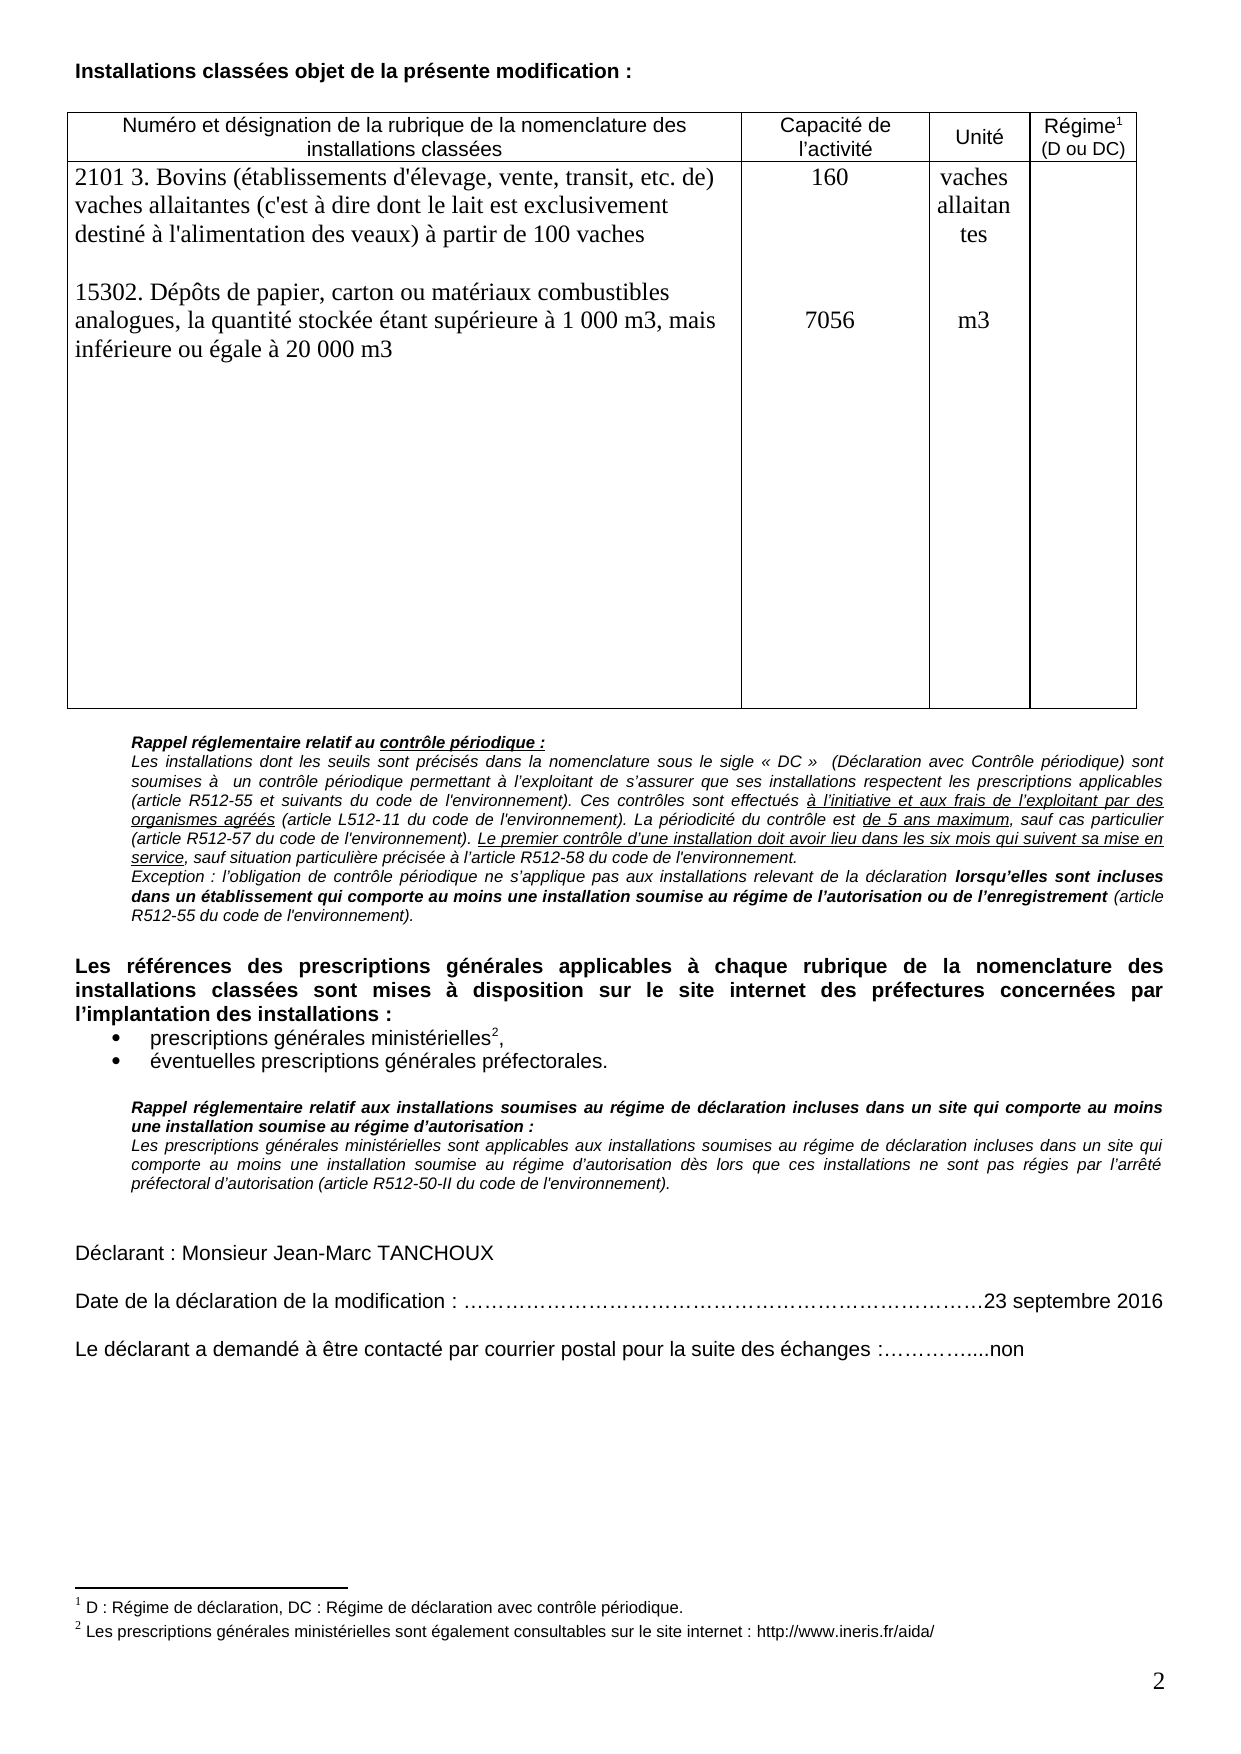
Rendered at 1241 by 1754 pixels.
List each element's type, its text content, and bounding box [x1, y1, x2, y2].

table_cell 2101 3. Bovins (établissements d'élevage, vente, transit, etc. de) vaches allaitantes (c'est à dire dont le lait est exclusivement destiné à l'alimentation des veaux) à partir de 100 vaches 15302. Dépôts de papier, carton ou matériaux combustibles analogues, la quantité stockée étant supérieure à 1 000 m3, mais inférieure ou égale à 20 000 m3 [68, 162, 741, 708]
table_cell 160 7056 [742, 162, 929, 708]
table_header Numéro et désignation de la rubrique de la nomenclature des installations classées [68, 113, 741, 161]
text Déclarant : Monsieur Jean-Marc TANCHOUX [75, 1241, 1165, 1265]
list prescriptions générales ministérielles, [112, 1025, 1165, 1049]
table_cell vaches allaitantes m3 [930, 162, 1029, 708]
table_header Capacité de l’activité [742, 113, 929, 161]
table_cell [1031, 162, 1136, 708]
text Installations classées objet de la présente modification : [75, 59, 1165, 83]
list éventuelles prescriptions générales préfectorales. [112, 1049, 1165, 1073]
text Les références des prescriptions générales applicables à chaque rubrique de la nomenclature des installations classées sont mises à disposition sur le site internet des préfectures concernées par l’implantation des installations : [75, 953, 1165, 1025]
text Date de la déclaration de la modification : …………………………………………………………………23 septembre 2016 [75, 1289, 1165, 1313]
table_header Régime (D ou DC) [1031, 113, 1136, 161]
text Rappel réglementaire relatif au contrôle périodique : [131, 733, 1165, 752]
text Les installations dont les seuils sont précisés dans la nomenclature sous le sigle « DC » (Déclaration avec Contrôle périodique) sont soumises à un contrôle périodique permettant à l’exploitant de s’assurer que ses installations respectent les prescriptions applicables (article R512-55 et suivants du code de l'environnement). Ces contrôles sont effectués à l’initiative et aux frais de l’exploitant par des organismes agréés (article L512‑11 du code de l'environnement). La périodicité du contrôle est de 5 ans maximum, sauf cas particulier (article R512-57 du code de l'environnement). Le premier contrôle d’une installation doit avoir lieu dans les six mois qui suivent sa mise en service, sauf situation particulière précisée à l’article R512-58 du code de l'environnement. [131, 752, 1165, 867]
list Les prescriptions générales ministérielles sont également consultables sur le site internet : http://www.ineris.fr/aida/ [75, 1618, 1165, 1642]
text Rappel réglementaire relatif aux installations soumises au régime de déclaration incluses dans un site qui comporte au moins une installation soumise au régime d’autorisation : [131, 1097, 1165, 1136]
text Le déclarant a demandé à être contacté par courrier postal pour la suite des échanges :…………....non [75, 1337, 1165, 1361]
text Exception : l’obligation de contrôle périodique ne s’applique pas aux installations relevant de la déclaration lorsqu’elles sont incluses dans un établissement qui comporte au moins une installation soumise au régime de l’autorisation ou de l’enregistrement (article R512-55 du code de l'environnement). [131, 867, 1165, 925]
table_header Unité [930, 113, 1029, 161]
text Les prescriptions générales ministérielles sont applicables aux installations soumises au régime de déclaration incluses dans un site qui comporte au moins une installation soumise au régime d’autorisation dès lors que ces installations ne sont pas régies par l’arrêté préfectoral d’autorisation (article R512-50-II du code de l'environnement). [131, 1136, 1165, 1193]
